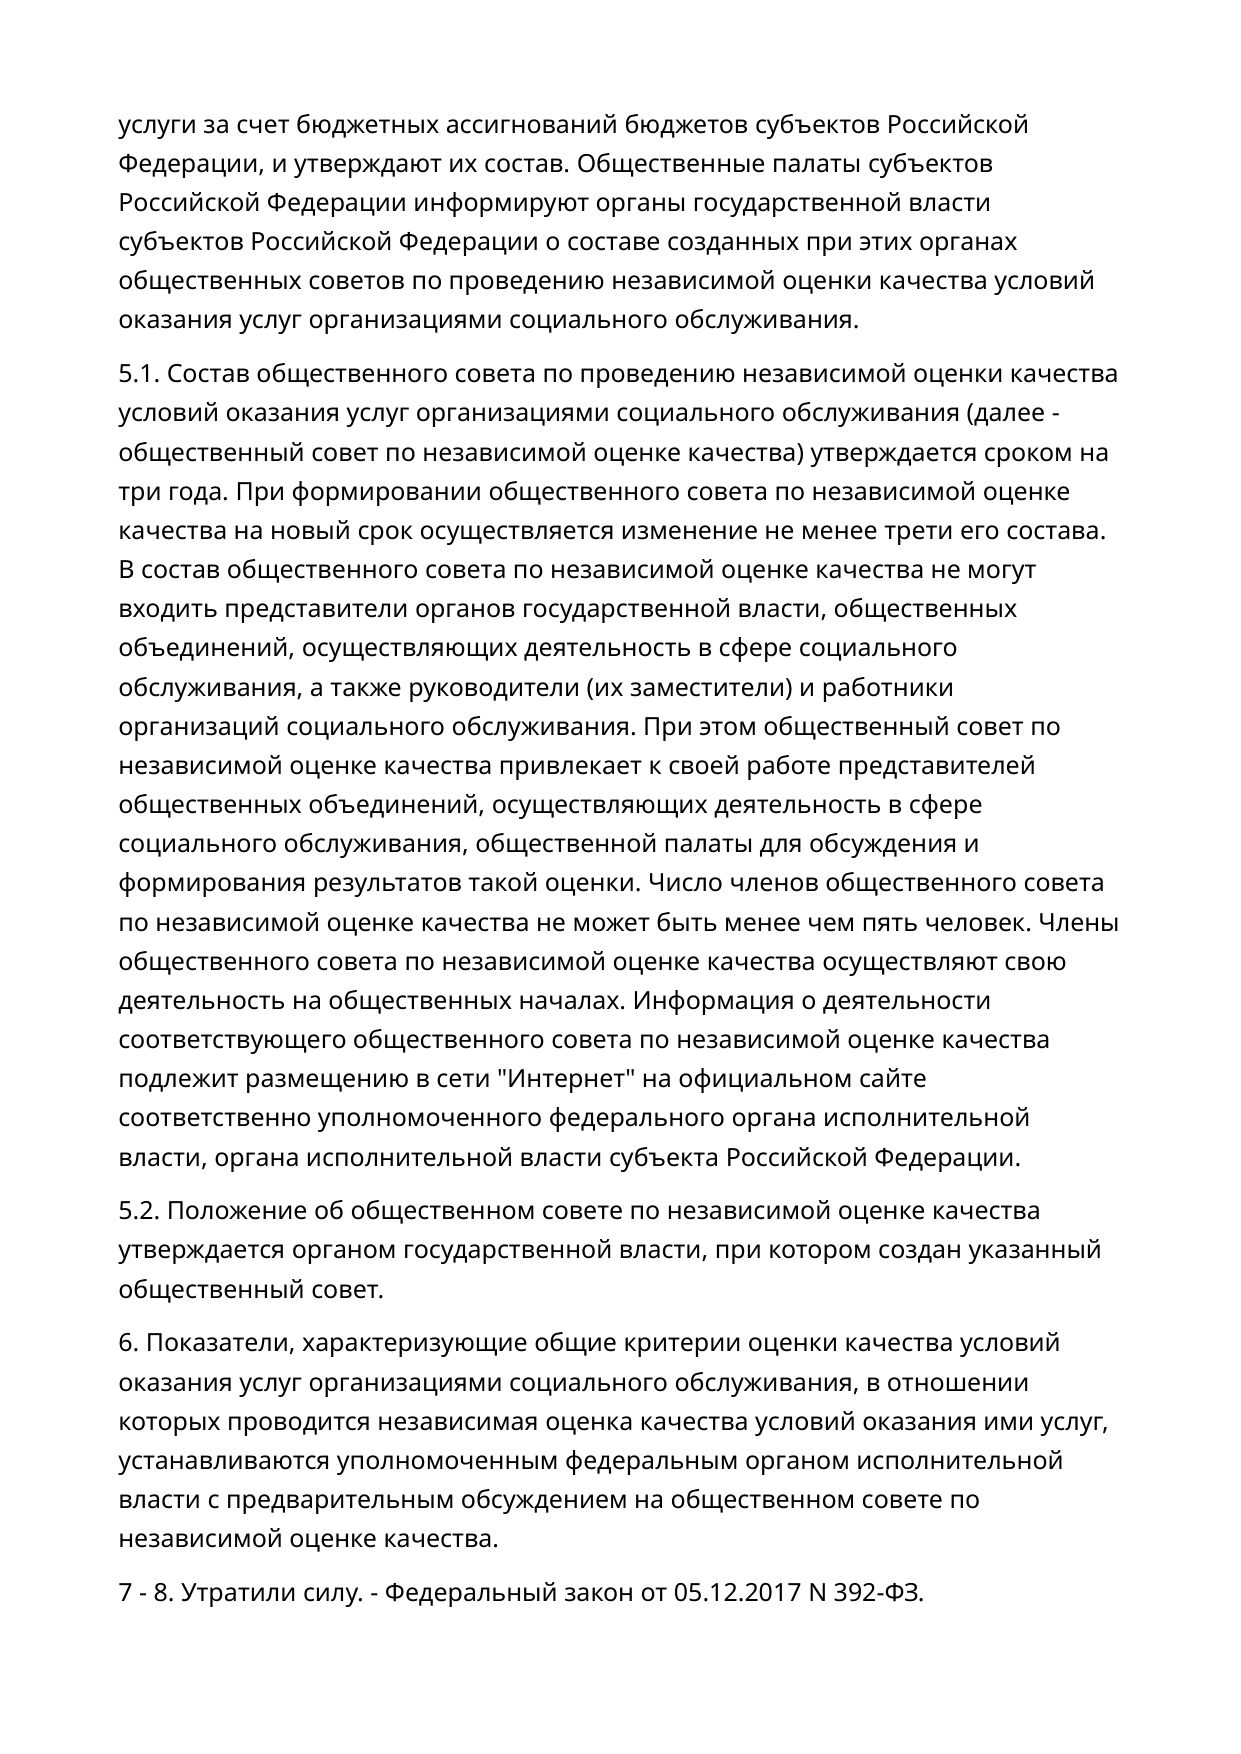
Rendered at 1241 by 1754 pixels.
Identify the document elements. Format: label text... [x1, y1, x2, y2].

text услуги за счет бюджетных ассигнований бюджетов субъектов Российской Федерации, и утверждают их состав. Общественные палаты субъектов Российской Федерации информируют органы государственной власти субъектов Российской Федерации о составе созданных при этих органах общественных советов по проведению независимой оценки качества условий оказания услуг организациями социального обслуживания. [118, 106, 1122, 336]
text 7 - 8. Утратили силу. - Федеральный закон от 05.12.2017 N 392-ФЗ. [118, 1574, 1122, 1609]
text 5.2. Положение об общественном совете по независимой оценке качества утверждается органом государственной власти, при котором создан указанный общественный совет. [118, 1193, 1122, 1305]
text 6. Показатели, характеризующие общие критерии оценки качества условий оказания услуг организациями социального обслуживания, в отношении которых проводится независимая оценка качества условий оказания ими услуг, устанавливаются уполномоченным федеральным органом исполнительной власти с предварительным обсуждением на общественном совете по независимой оценке качества. [118, 1325, 1122, 1555]
text 5.1. Состав общественного совета по проведению независимой оценки качества условий оказания услуг организациями социального обслуживания (далее - общественный совет по независимой оценке качества) утверждается сроком на три года. При формировании общественного совета по независимой оценке качества на новый срок осуществляется изменение не менее трети его состава. В состав общественного совета по независимой оценке качества не могут входить представители органов государственной власти, общественных объединений, осуществляющих деятельность в сфере социального обслуживания, а также руководители (их заместители) и работники организаций социального обслуживания. При этом общественный совет по независимой оценке качества привлекает к своей работе представителей общественных объединений, осуществляющих деятельность в сфере социального обслуживания, общественной палаты для обсуждения и формирования результатов такой оценки. Число членов общественного совета по независимой оценке качества не может быть менее чем пять человек. Члены общественного совета по независимой оценке качества осуществляют свою деятельность на общественных началах. Информация о деятельности соответствующего общественного совета по независимой оценке качества подлежит размещению в сети "Интернет" на официальном сайте соответственно уполномоченного федерального органа исполнительной власти, органа исполнительной власти субъекта Российской Федерации. [118, 356, 1122, 1173]
